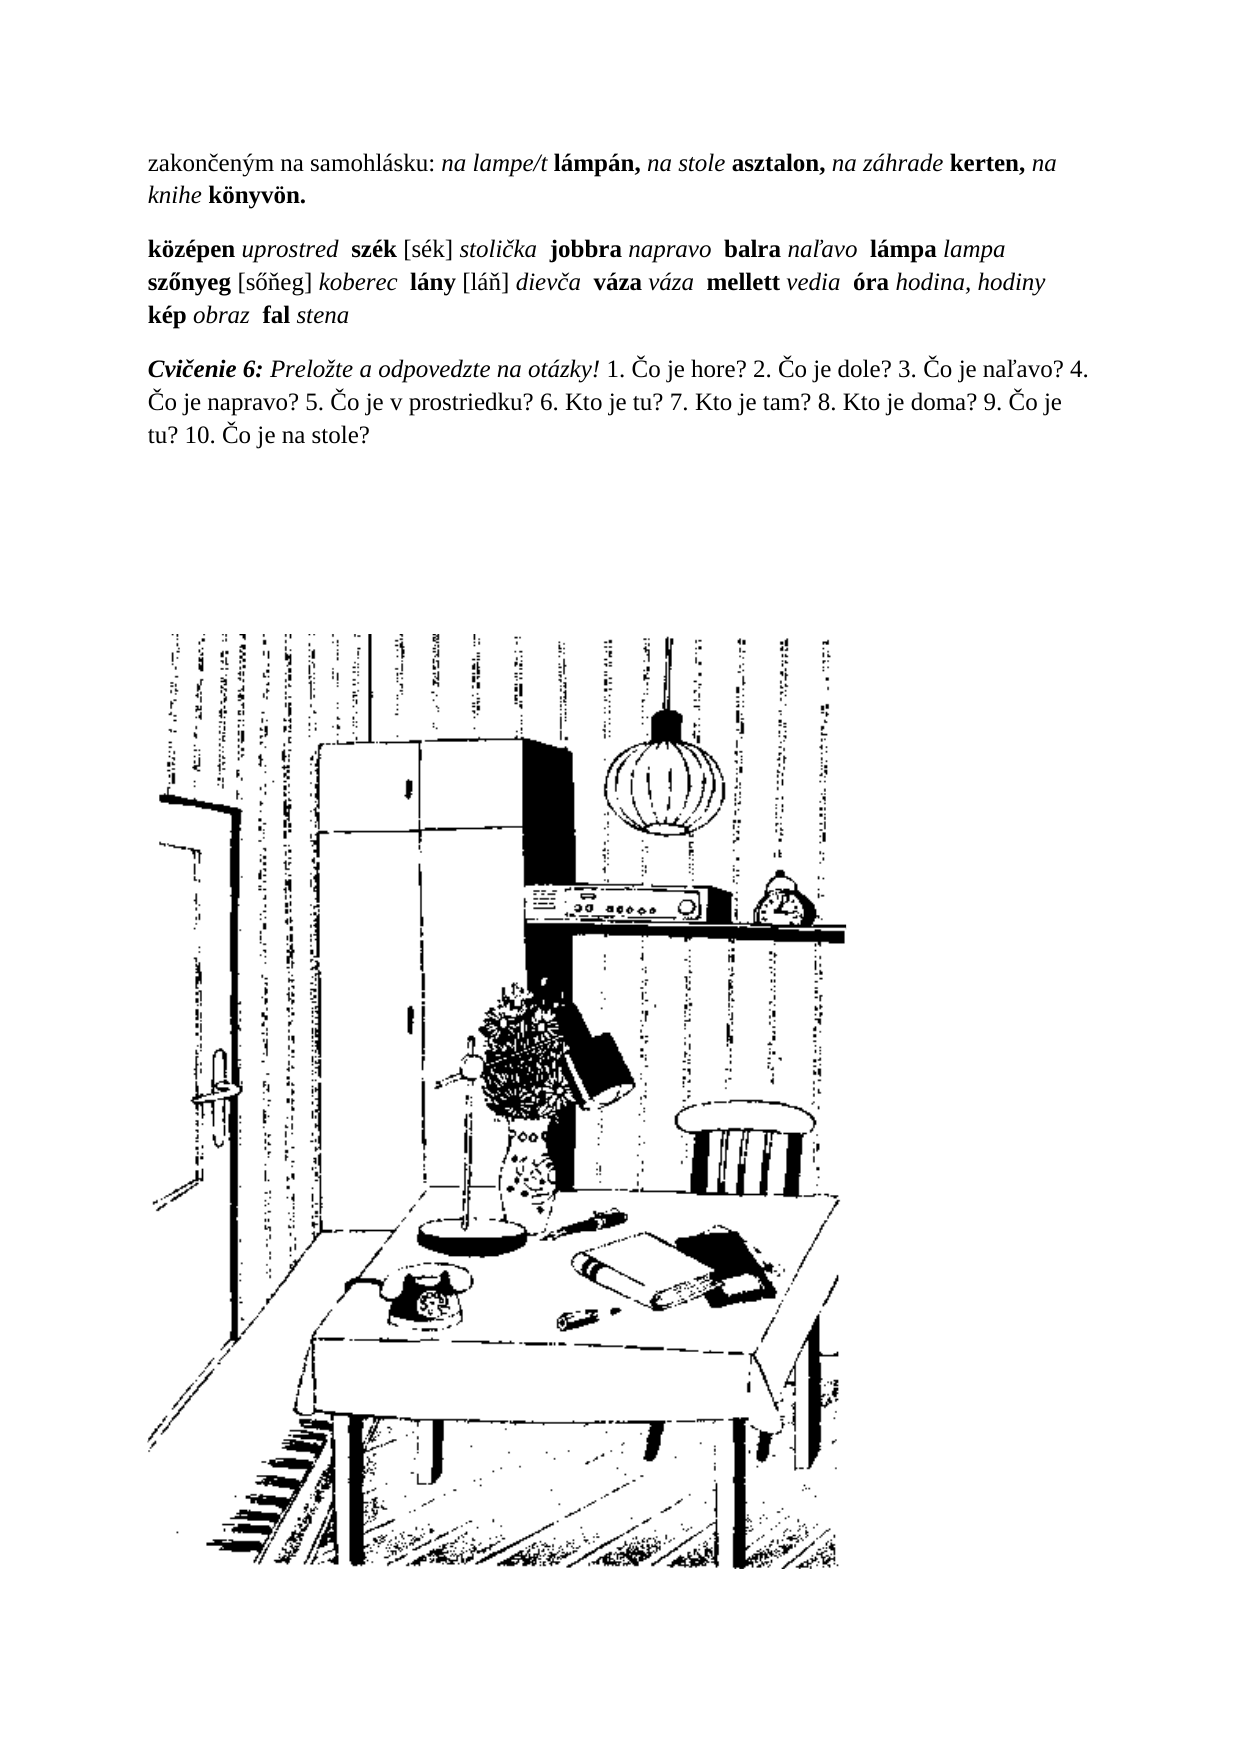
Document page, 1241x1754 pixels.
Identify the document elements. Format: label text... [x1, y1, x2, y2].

text zakončeným na samohlásku: na lampe/t lámpán, na stole asztalon, na záhrade kerten, na knihe könyvön. [148, 148, 1093, 209]
text Cvičenie 6: Preložte a odpovedzte na otázky! 1. Čo je hore? 2. Čo je dole? 3. Čo je naľavo? 4. Čo je napravo? 5. Čo je v prostriedku? 6. Kto je tu? 7. Kto je tam? 8. Kto je doma? 9. Čo je tu? 10. Čo je na stole? [148, 354, 1093, 449]
text középen uprostred szék [sék] stolička jobbra napravo balra naľavo lámpa lampa szőnyeg [sőňeg] koberec lány [láň] dievča váza váza mellett vedia óra hodina, hodiny kép obraz fal stena [148, 234, 1093, 329]
